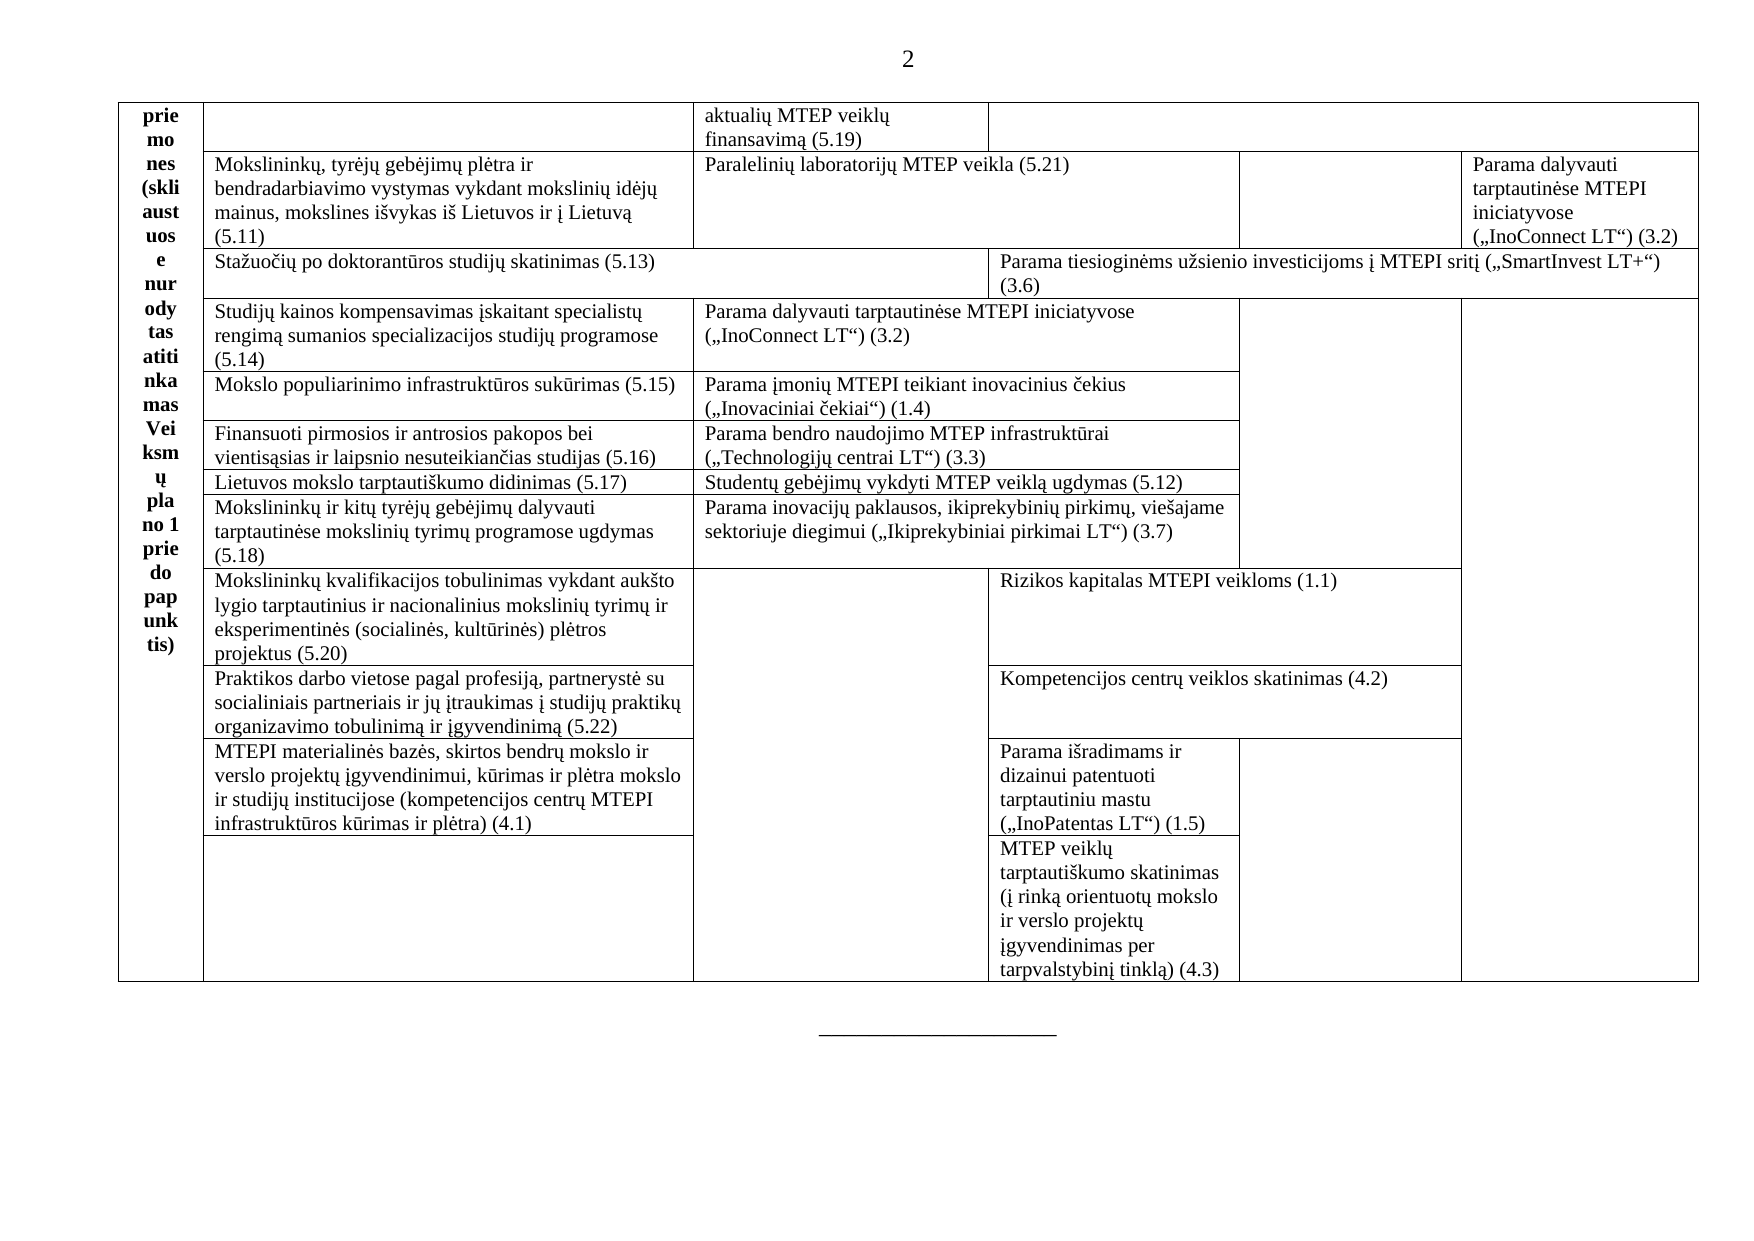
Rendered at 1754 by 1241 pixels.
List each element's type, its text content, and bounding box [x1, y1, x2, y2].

table_cell [694, 569, 988, 981]
table_cell Mokslininkų ir kitų tyrėjų gebėjimų dalyvauti tarptautinėse mokslinių tyrimų programose ugdymas (5.18) [204, 495, 693, 567]
text ___________________ [118, 1010, 1698, 1039]
table_cell Finansuoti pirmosios ir antrosios pakopos bei vientisąsias ir laipsnio nesuteikiančias studijas (5.16) [204, 421, 693, 469]
table_cell Kompetencijos centrų veiklos skatinimas (4.2) [989, 666, 1461, 738]
table_cell [1240, 739, 1461, 981]
table_cell Lietuvos mokslo tarptautiškumo didinimas (5.17) [204, 470, 693, 494]
table_cell Parama išradimams ir dizainui patentuoti tarptautiniu mastu („InoPatentas LT“) (1.5) [989, 739, 1239, 835]
table_cell MTEP veiklų tarptautiškumo skatinimas (į rinką orientuotų mokslo ir verslo projektų įgyvendinimas per tarpvalstybinį tinklą) (4.3) [989, 836, 1239, 981]
table_cell Parama dalyvauti tarptautinėse MTEPI iniciatyvose („InoConnect LT“) (3.2) [694, 299, 1239, 371]
table_cell Mokslo populiarinimo infrastruktūros sukūrimas (5.15) [204, 372, 693, 420]
table_cell [1240, 299, 1461, 567]
table_cell [204, 836, 693, 981]
table_cell MTEPI materialinės bazės, skirtos bendrų mokslo ir verslo projektų įgyvendinimui, kūrimas ir plėtra mokslo ir studijų institucijose (kompetencijos centrų MTEPI infrastruktūros kūrimas ir plėtra) (4.1) [204, 739, 693, 835]
table_cell Parama inovacijų paklausos, ikiprekybinių pirkimų, viešajame sektoriuje diegimui („Ikiprekybiniai pirkimai LT“) (3.7) [694, 495, 1239, 567]
table_cell [1462, 299, 1698, 981]
table_cell Studijų kainos kompensavimas įskaitant specialistų rengimą sumanios specializacijos studijų programose (5.14) [204, 299, 693, 371]
table_cell Mokslininkų, tyrėjų gebėjimų plėtra ir bendradarbiavimo vystymas vykdant mokslinių idėjų mainus, mokslines išvykas iš Lietuvos ir į Lietuvą (5.11) [204, 152, 693, 248]
table_cell Studentų gebėjimų vykdyti MTEP veiklą ugdymas (5.12) [694, 470, 1239, 494]
table_cell Rizikos kapitalas MTEPI veikloms (1.1) [989, 569, 1461, 665]
table_cell Parama bendro naudojimo MTEP infrastruktūrai („Technologijų centrai LT“) (3.3) [694, 421, 1239, 469]
table_cell [989, 103, 1698, 151]
table_cell Paralelinių laboratorijų MTEP veikla (5.21) [694, 152, 1239, 248]
table_cell Parama dalyvauti tarptautinėse MTEPI iniciatyvose („InoConnect LT“) (3.2) [1462, 152, 1698, 248]
table_cell Stažuočių po doktorantūros studijų skatinimas (5.13) [204, 249, 988, 297]
table_cell Parama įmonių MTEPI teikiant inovacinius čekius („Inovaciniai čekiai“) (1.4) [694, 372, 1239, 420]
table_cell priemones (skliaustuose nurodytas atitinkamas Veiksmų plano 1 priedo papunktis) [119, 103, 203, 981]
table_cell Mokslininkų kvalifikacijos tobulinimas vykdant aukšto lygio tarptautinius ir nacionalinius mokslinių tyrimų ir eksperimentinės (socialinės, kultūrinės) plėtros projektus (5.20) [204, 569, 693, 665]
table_cell aktualių MTEP veiklų finansavimą (5.19) [694, 103, 988, 151]
table_cell Parama tiesioginėms užsienio investicijoms į MTEPI sritį („SmartInvest LT+“) (3.6) [989, 249, 1698, 297]
table_cell [1240, 152, 1461, 248]
table_cell Praktikos darbo vietose pagal profesiją, partnerystė su socialiniais partneriais ir jų įtraukimas į studijų praktikų organizavimo tobulinimą ir įgyvendinimą (5.22) [204, 666, 693, 738]
table_cell [204, 103, 693, 151]
